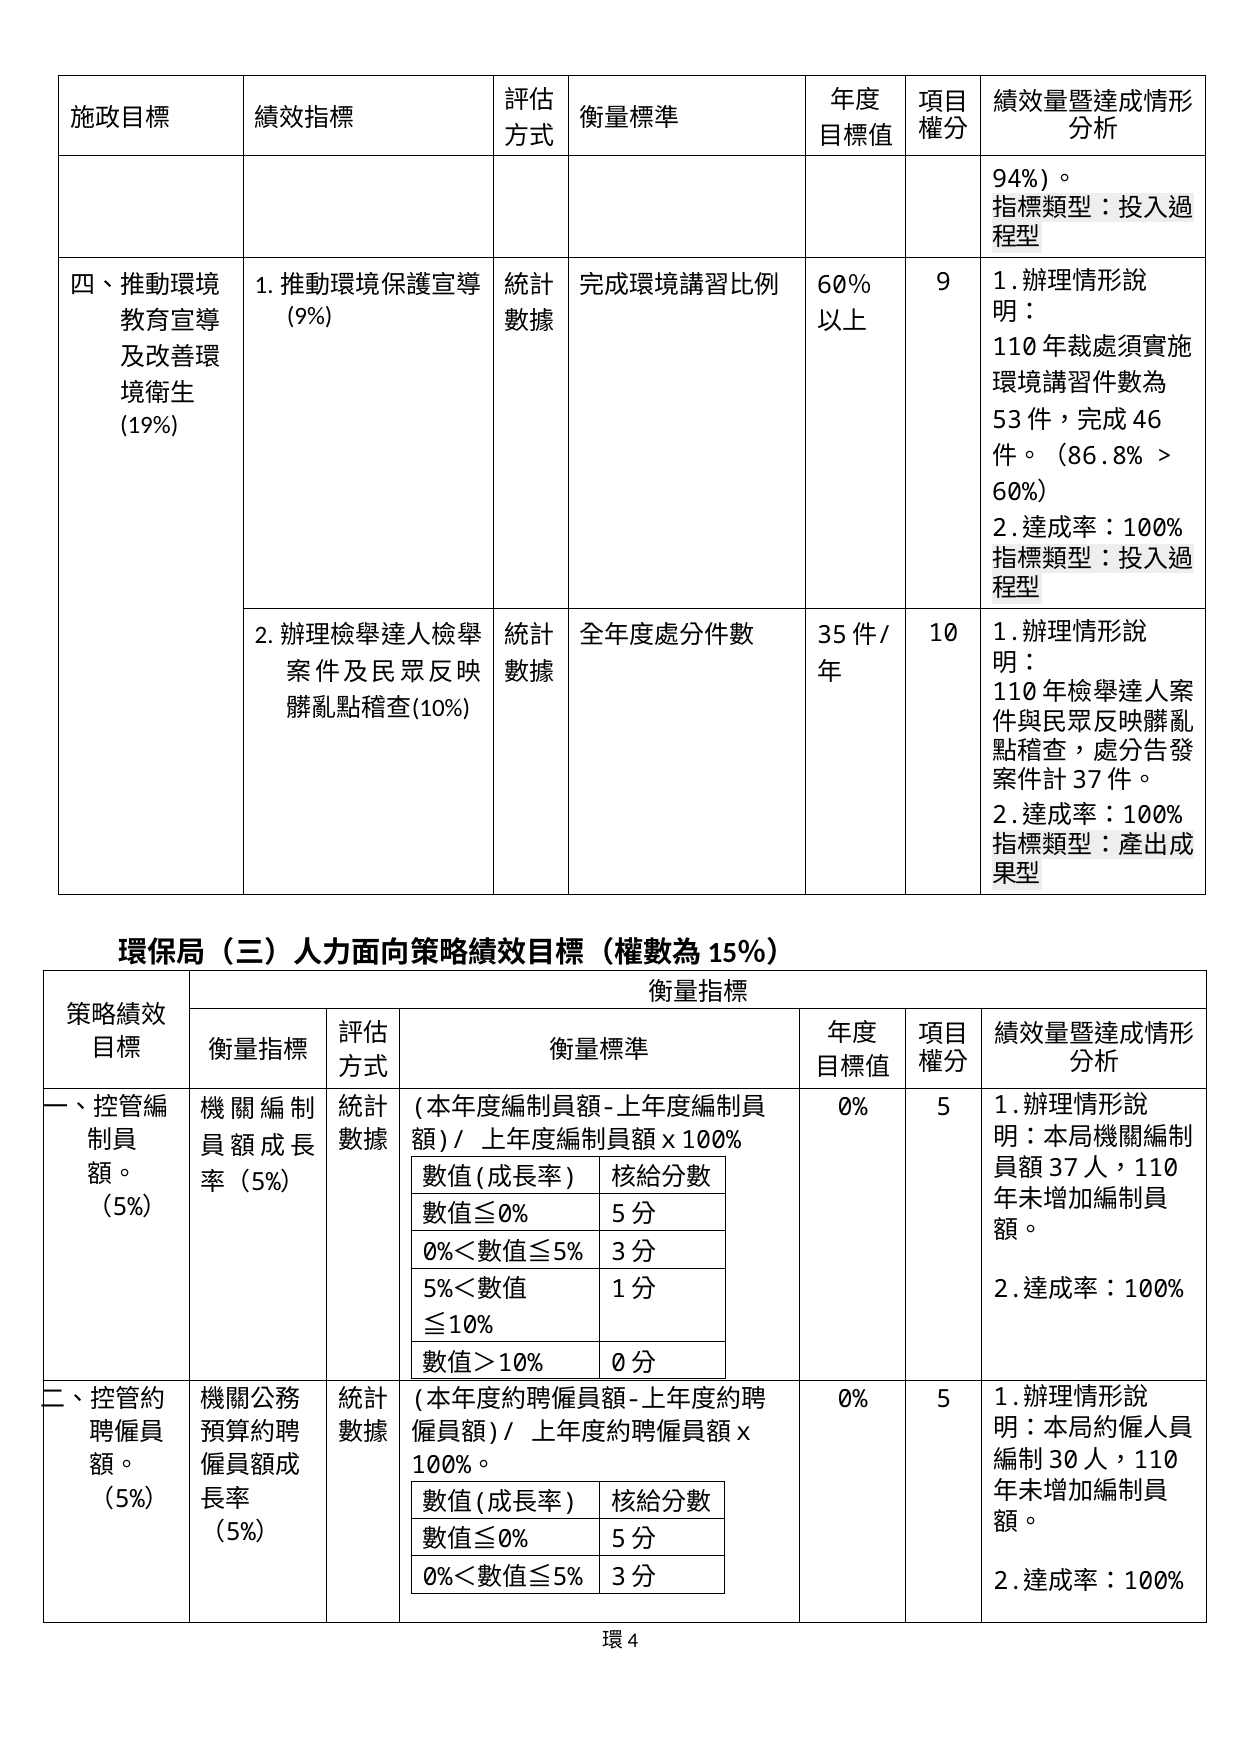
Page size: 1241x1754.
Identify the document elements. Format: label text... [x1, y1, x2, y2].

table_cell 完成環境講習比例 [569, 258, 805, 608]
table_cell 1.辦理情形說明：本局約僱人員編制30人，110年未增加編制員額。 2.達成率：100% [982, 1381, 1206, 1622]
table_header 核給分數 [600, 1482, 724, 1518]
table_cell 年度 目標值 [800, 1009, 905, 1088]
table_cell 5分 [600, 1519, 724, 1555]
table_cell [569, 156, 805, 257]
table_cell 機關公務預算約聘僱員額成長率（5%） [190, 1381, 326, 1622]
table_header 衡量指標 [190, 971, 1206, 1008]
table_cell (本年度編制員額-上年度編制員額)/ 上年度編制員額ｘ100% [400, 1089, 799, 1379]
table_header 衡量標準 [569, 76, 805, 155]
table_cell 全年度處分件數 [569, 609, 805, 894]
table_cell [806, 156, 905, 257]
table_cell 0%＜數值≦5% [412, 1231, 599, 1267]
table_cell 3分 [600, 1231, 725, 1267]
table_cell [494, 156, 568, 257]
table_cell 0% [800, 1381, 905, 1622]
table_cell 5分 [600, 1194, 725, 1230]
table_header 績效指標 [244, 76, 493, 155]
table_cell (本年度約聘僱員額-上年度約聘僱員額)/ 上年度約聘僱員額ｘ100%。 [400, 1381, 799, 1622]
table_cell 5 [906, 1381, 981, 1622]
table_cell 1.辦理情形說明： 110年檢舉達人案件與民眾反映髒亂點稽查，處分告發案件計37件。 2.達成率：100% 指標類型：產出成果型 [981, 609, 1205, 894]
table_cell 衡量指標 [190, 1009, 326, 1088]
table_cell 數值≦0% [412, 1519, 599, 1555]
table_cell 1.辦理情形說明： 110年裁處須實施環境講習件數為53件，完成46件。（86.8% > 60%） 2.達成率：100% 指標類型：投入過程型 [981, 258, 1205, 608]
table_cell 項目權分 [906, 1009, 981, 1088]
table_cell 94%)。 指標類型：投入過程型 [981, 156, 1205, 257]
table_cell 一、控管編制員額。（5%） [44, 1089, 189, 1379]
table_cell 2. 辦理檢舉達人檢舉案件及民眾反映髒亂點稽查(10%) [244, 609, 493, 894]
table_cell 機關編制員額成長率（5%） [190, 1089, 326, 1379]
table_cell 統計數據 [494, 258, 568, 608]
table_cell 1分 [600, 1269, 725, 1341]
table_cell 10 [906, 609, 980, 894]
table_cell 統計數據 [327, 1089, 399, 1379]
table_cell 0分 [600, 1342, 725, 1378]
table_cell 5%＜數值≦10% [412, 1269, 599, 1341]
table_header 數值(成長率) [412, 1157, 599, 1193]
table_header 施政目標 [59, 76, 243, 155]
table_cell 0% [800, 1089, 905, 1379]
table_cell 3分 [600, 1556, 724, 1592]
table_cell 績效量暨達成情形分析 [982, 1009, 1206, 1088]
table_header 年度 目標值 [806, 76, 905, 155]
table_cell 60％以上 [806, 258, 905, 608]
table_cell 統計數據 [494, 609, 568, 894]
table_header 核給分數 [600, 1157, 725, 1193]
table_cell [906, 156, 980, 257]
table_header 項目權分 [906, 76, 980, 155]
table_header 數值(成長率) [412, 1482, 599, 1518]
table_cell 數值≦0% [412, 1194, 599, 1230]
table_cell 9 [906, 258, 980, 608]
table_cell 1.辦理情形說明：本局機關編制員額37人，110年未增加編制員額。 2.達成率：100% [982, 1089, 1206, 1379]
table_cell [244, 156, 493, 257]
table_header 績效量暨達成情形分析 [981, 76, 1205, 155]
table_cell 0%＜數值≦5% [412, 1556, 599, 1592]
table_header 策略績效目標 [44, 971, 189, 1088]
table_cell 二、控管約聘僱員額。（5%） [44, 1381, 189, 1622]
table_cell 衡量標準 [400, 1009, 799, 1088]
table_cell 35件/年 [806, 609, 905, 894]
table_cell 數值＞10% [412, 1342, 599, 1378]
table_header 評估方式 [494, 76, 568, 155]
table_cell 5 [906, 1089, 981, 1379]
text 環保局（三）人力面向策略績效目標（權數為15％） [118, 933, 1122, 970]
table_cell 1. 推動環境保護宣導 (9%) [244, 258, 493, 608]
table_cell 評估方式 [327, 1009, 399, 1088]
table_cell 統計數據 [327, 1381, 399, 1622]
table_cell 四、推動環境教育宣導及改善環境衛生(19%) [59, 258, 243, 894]
